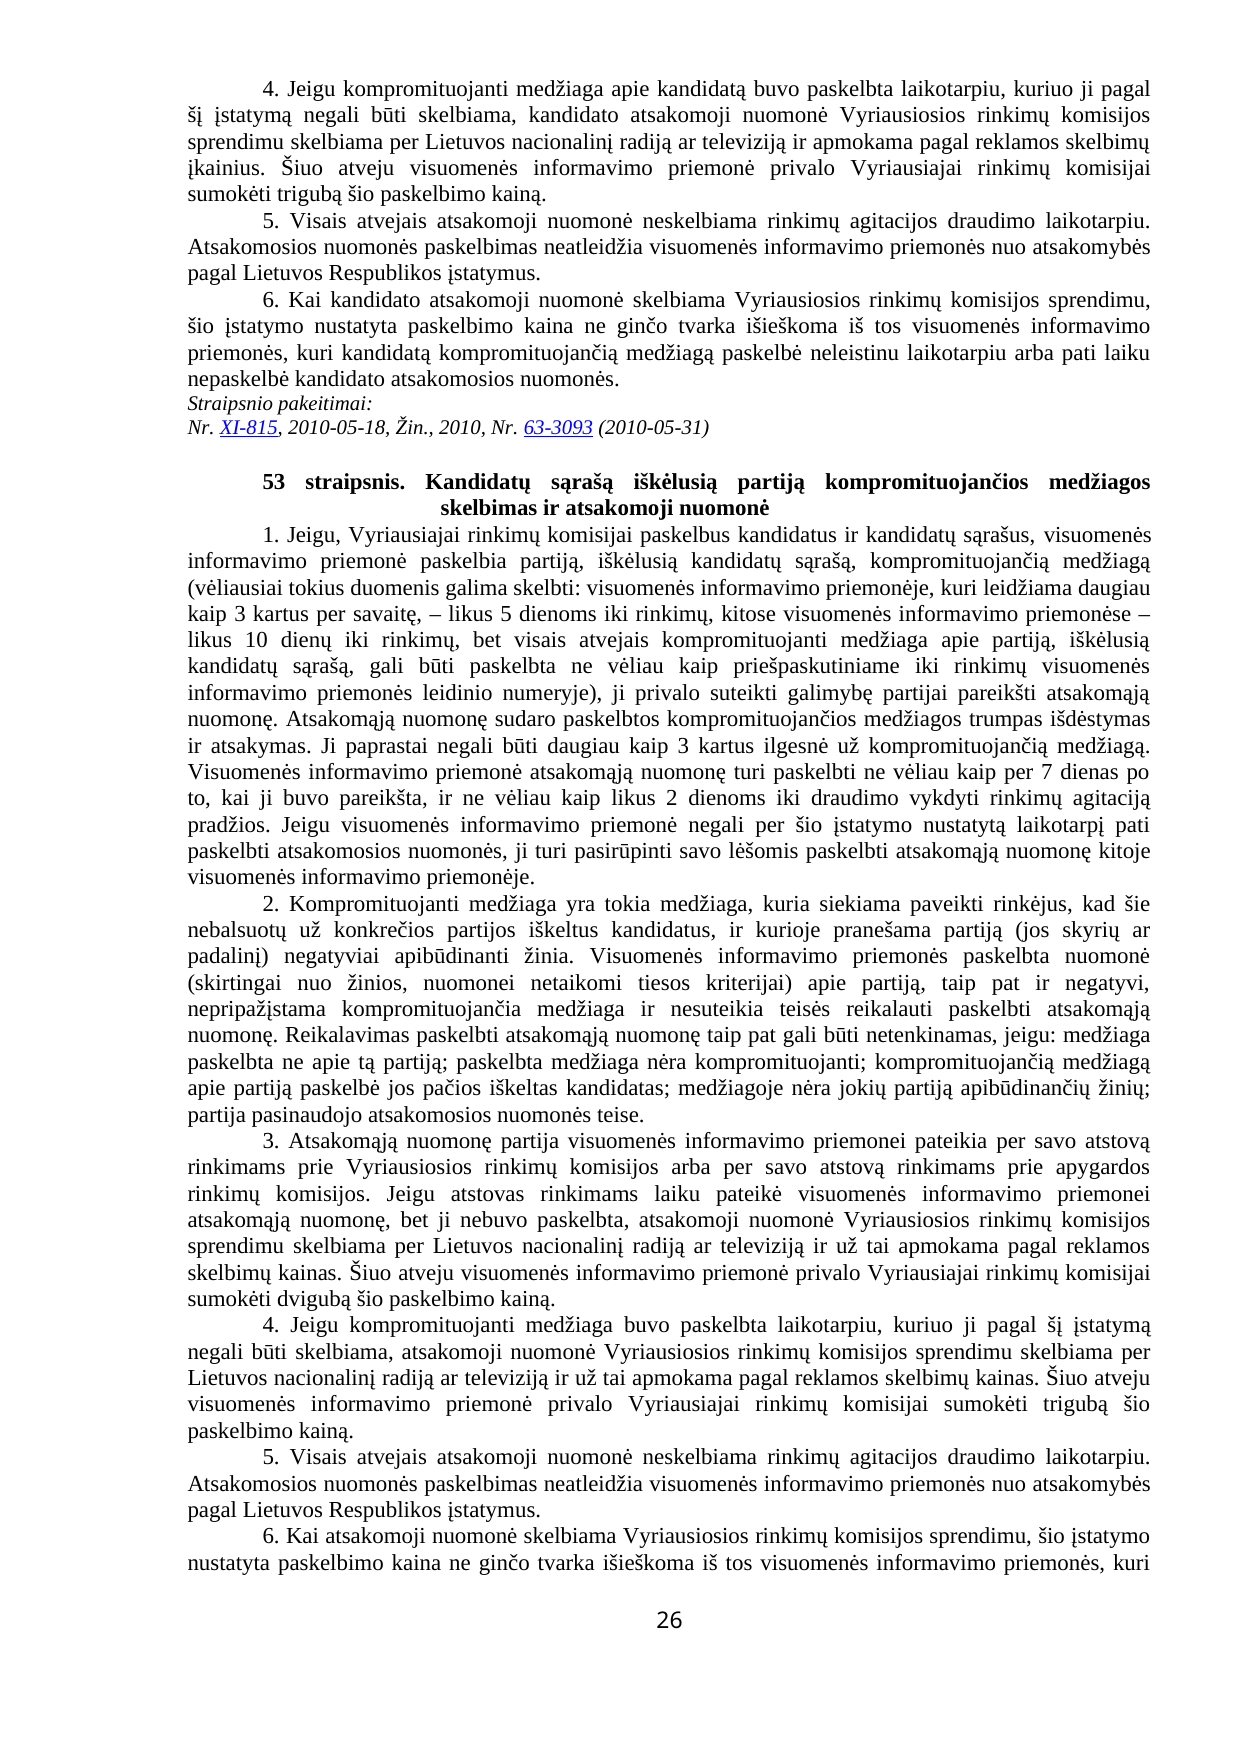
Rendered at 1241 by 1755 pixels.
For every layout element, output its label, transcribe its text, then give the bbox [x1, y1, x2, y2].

text 4. Jeigu kompromituojanti medžiaga apie kandidatą buvo paskelbta laikotarpiu, kuriuo ji pagal šį įstatymą negali būti skelbiama, kandidato atsakomoji nuomonė Vyriausiosios rinkimų komisijos sprendimu skelbiama per Lietuvos nacionalinį radiją ar televiziją ir apmokama pagal reklamos skelbimų įkainius. Šiuo atveju visuomenės informavimo priemonė privalo Vyriausiajai rinkimų komisijai sumokėti trigubą šio paskelbimo kainą. [187, 75, 1152, 207]
text 2. Kompromituojanti medžiaga yra tokia medžiaga, kuria siekiama paveikti rinkėjus, kad šie nebalsuotų už konkrečios partijos iškeltus kandidatus, ir kurioje pranešama partiją (jos skyrių ar padalinį) negatyviai apibūdinanti žinia. Visuomenės informavimo priemonės paskelbta nuomonė (skirtingai nuo žinios, nuomonei netaikomi tiesos kriterijai) apie partiją, taip pat ir negatyvi, nepripažįstama kompromituojančia medžiaga ir nesuteikia teisės reikalauti paskelbti atsakomąją nuomonę. Reikalavimas paskelbti atsakomąją nuomonę taip pat gali būti netenkinamas, jeigu: medžiaga paskelbta ne apie tą partiją; paskelbta medžiaga nėra kompromituojanti; kompromituojančią medžiagą apie partiją paskelbė jos pačios iškeltas kandidatas; medžiagoje nėra jokių partiją apibūdinančių žinių; partija pasinaudojo atsakomosios nuomonės teise. [187, 890, 1152, 1127]
text Straipsnio pakeitimai: [187, 391, 1152, 415]
text Nr. XI-815, 2010-05-18, Žin., 2010, Nr. 63-3093 (2010-05-31) [187, 415, 1152, 439]
text 4. Jeigu kompromituojanti medžiaga buvo paskelbta laikotarpiu, kuriuo ji pagal šį įstatymą negali būti skelbiama, atsakomoji nuomonė Vyriausiosios rinkimų komisijos sprendimu skelbiama per Lietuvos nacionalinį radiją ar televiziją ir už tai apmokama pagal reklamos skelbimų kainas. Šiuo atveju visuomenės informavimo priemonė privalo Vyriausiajai rinkimų komisijai sumokėti trigubą šio paskelbimo kainą. [187, 1311, 1152, 1443]
text 3. Atsakomąją nuomonę partija visuomenės informavimo priemonei pateikia per savo atstovą rinkimams prie Vyriausiosios rinkimų komisijos arba per savo atstovą rinkimams prie apygardos rinkimų komisijos. Jeigu atstovas rinkimams laiku pateikė visuomenės informavimo priemonei atsakomąją nuomonę, bet ji nebuvo paskelbta, atsakomoji nuomonė Vyriausiosios rinkimų komisijos sprendimu skelbiama per Lietuvos nacionalinį radiją ar televiziją ir už tai apmokama pagal reklamos skelbimų kainas. Šiuo atveju visuomenės informavimo priemonė privalo Vyriausiajai rinkimų komisijai sumokėti dvigubą šio paskelbimo kainą. [187, 1127, 1152, 1311]
text 5. Visais atvejais atsakomoji nuomonė neskelbiama rinkimų agitacijos draudimo laikotarpiu. Atsakomosios nuomonės paskelbimas neatleidžia visuomenės informavimo priemonės nuo atsakomybės pagal Lietuvos Respublikos įstatymus. [187, 1443, 1152, 1522]
text 6. Kai atsakomoji nuomonė skelbiama Vyriausiosios rinkimų komisijos sprendimu, šio įstatymo nustatyta paskelbimo kaina ne ginčo tvarka išieškoma iš tos visuomenės informavimo priemonės, kuri [187, 1522, 1152, 1575]
text 1. Jeigu, Vyriausiajai rinkimų komisijai paskelbus kandidatus ir kandidatų sąrašus, visuomenės informavimo priemonė paskelbia partiją, iškėlusią kandidatų sąrašą, kompromituojančią medžiagą (vėliausiai tokius duomenis galima skelbti: visuomenės informavimo priemonėje, kuri leidžiama daugiau kaip 3 kartus per savaitę, – likus 5 dienoms iki rinkimų, kitose visuomenės informavimo priemonėse – likus 10 dienų iki rinkimų, bet visais atvejais kompromituojanti medžiaga apie partiją, iškėlusią kandidatų sąrašą, gali būti paskelbta ne vėliau kaip priešpaskutiniame iki rinkimų visuomenės informavimo priemonės leidinio numeryje), ji privalo suteikti galimybę partijai pareikšti atsakomąją nuomonę. Atsakomąją nuomonę sudaro paskelbtos kompromituojančios medžiagos trumpas išdėstymas ir atsakymas. Ji paprastai negali būti daugiau kaip 3 kartus ilgesnė už kompromituojančią medžiagą. Visuomenės informavimo priemonė atsakomąją nuomonę turi paskelbti ne vėliau kaip per 7 dienas po to, kai ji buvo pareikšta, ir ne vėliau kaip likus 2 dienoms iki draudimo vykdyti rinkimų agitaciją pradžios. Jeigu visuomenės informavimo priemonė negali per šio įstatymo nustatytą laikotarpį pati paskelbti atsakomosios nuomonės, ji turi pasirūpinti savo lėšomis paskelbti atsakomąją nuomonę kitoje visuomenės informavimo priemonėje. [187, 521, 1152, 890]
text 5. Visais atvejais atsakomoji nuomonė neskelbiama rinkimų agitacijos draudimo laikotarpiu. Atsakomosios nuomonės paskelbimas neatleidžia visuomenės informavimo priemonės nuo atsakomybės pagal Lietuvos Respublikos įstatymus. [187, 207, 1152, 286]
text 53 straipsnis. Kandidatų sąrašą iškėlusią partiją kompromituojančios medžiagos skelbimas ir atsakomoji nuomonė [262, 468, 1152, 521]
text 6. Kai kandidato atsakomoji nuomonė skelbiama Vyriausiosios rinkimų komisijos sprendimu, šio įstatymo nustatyta paskelbimo kaina ne ginčo tvarka išieškoma iš tos visuomenės informavimo priemonės, kuri kandidatą kompromituojančią medžiagą paskelbė neleistinu laikotarpiu arba pati laiku nepaskelbė kandidato atsakomosios nuomonės. [187, 286, 1152, 391]
